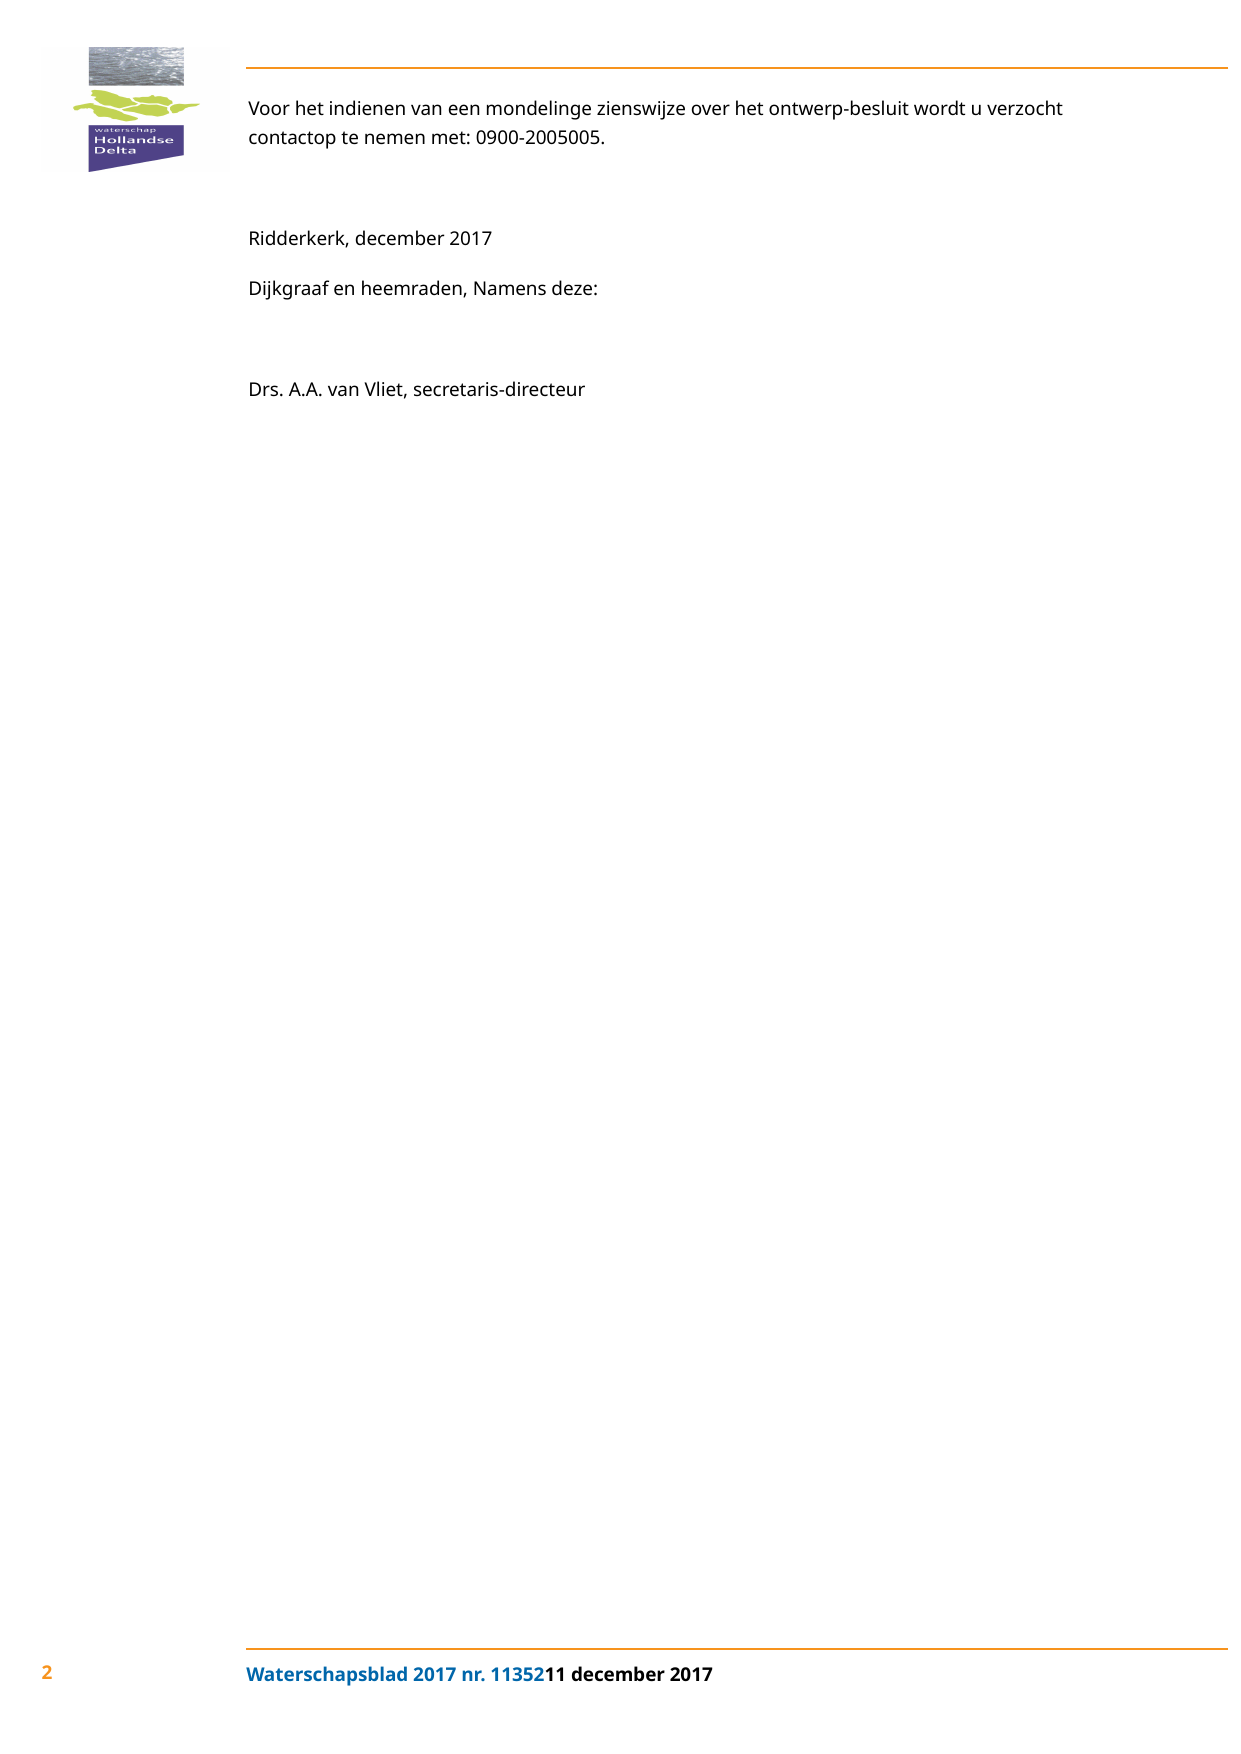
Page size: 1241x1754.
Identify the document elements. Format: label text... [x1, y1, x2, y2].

text Drs. A.A. van Vliet, secretaris-directeur [248, 376, 1152, 402]
text Voor het indienen van een mondelinge zienswijze over het ontwerp-besluit wordt u verzocht contactop te nemen met: 0900-2005005. [248, 95, 1152, 150]
text Ridderkerk, december 2017 [248, 225, 1152, 251]
text Dijkgraaf en heemraden, Namens deze: [248, 276, 1152, 301]
picture [41, 47, 231, 172]
